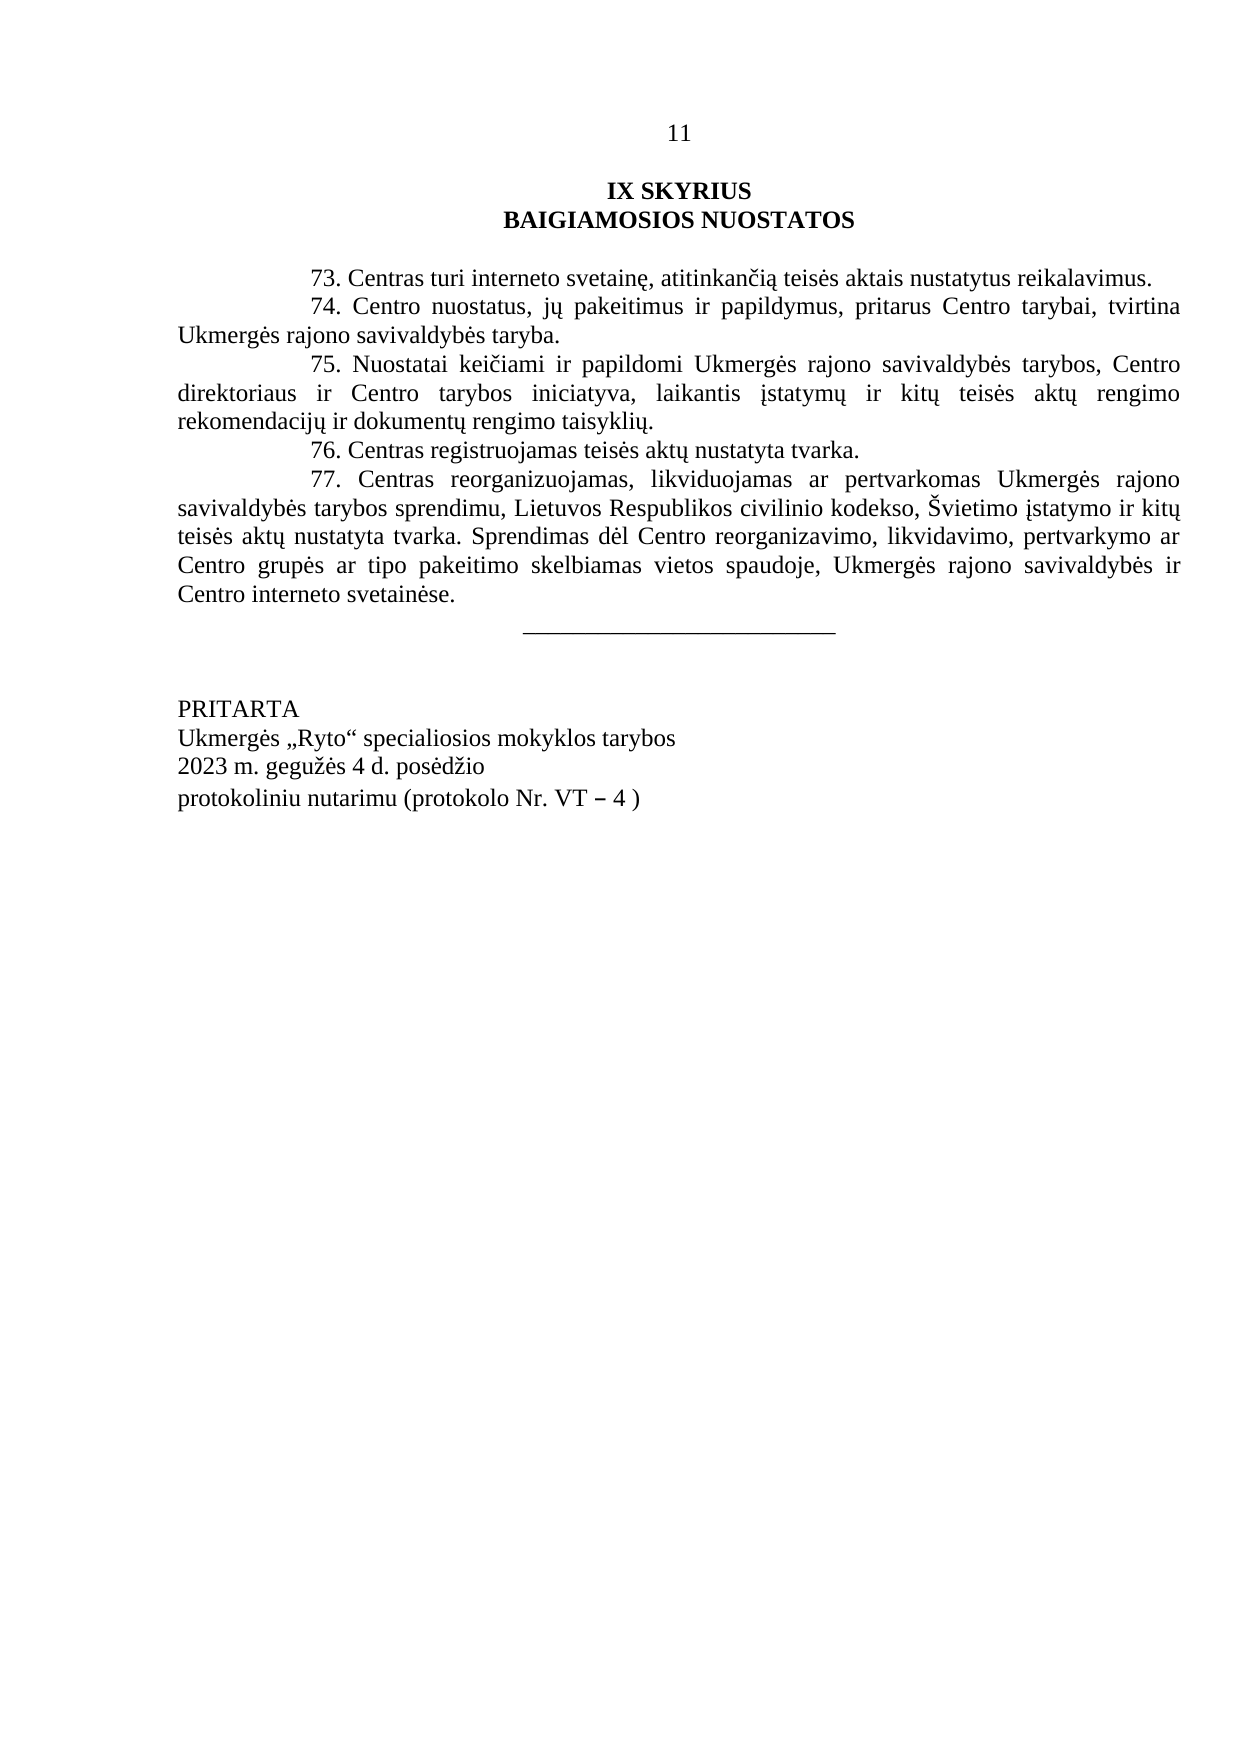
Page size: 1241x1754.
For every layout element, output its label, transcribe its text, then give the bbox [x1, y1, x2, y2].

text 77. Centras reorganizuojamas, likviduojamas ar pertvarkomas Ukmergės rajono savivaldybės tarybos sprendimu, Lietuvos Respublikos civilinio kodekso, Švietimo įstatymo ir kitų teisės aktų nustatyta tvarka. Sprendimas dėl Centro reorganizavimo, likvidavimo, pertvarkymo ar Centro grupės ar tipo pakeitimo skelbiamas vietos spaudoje, Ukmergės rajono savivaldybės ir Centro interneto svetainėse. [177, 464, 1181, 608]
text Ukmergės „Ryto“ specialiosios mokyklos tarybos [177, 723, 1181, 751]
text _________________________ [177, 608, 1181, 636]
text PRITARTA [177, 694, 1181, 723]
text 73. Centras turi interneto svetainę, atitinkančią teisės aktais nustatytus reikalavimus. [177, 263, 1181, 291]
text BAIGIAMOSIOS NUOSTATOS [177, 205, 1181, 234]
text 74. Centro nuostatus, jų pakeitimus ir papildymus, pritarus Centro tarybai, tvirtina Ukmergės rajono savivaldybės taryba. [177, 291, 1181, 349]
text protokoliniu nutarimu (protokolo Nr. VT – 4 ) [177, 780, 1181, 814]
text 2023 m. gegužės 4 d. posėdžio [177, 751, 1181, 780]
text 75. Nuostatai keičiami ir papildomi Ukmergės rajono savivaldybės tarybos, Centro direktoriaus ir Centro tarybos iniciatyva, laikantis įstatymų ir kitų teisės aktų rengimo rekomendacijų ir dokumentų rengimo taisyklių. [177, 349, 1181, 435]
text IX SKYRIUS [177, 176, 1181, 205]
text 76. Centras registruojamas teisės aktų nustatyta tvarka. [177, 435, 1181, 464]
